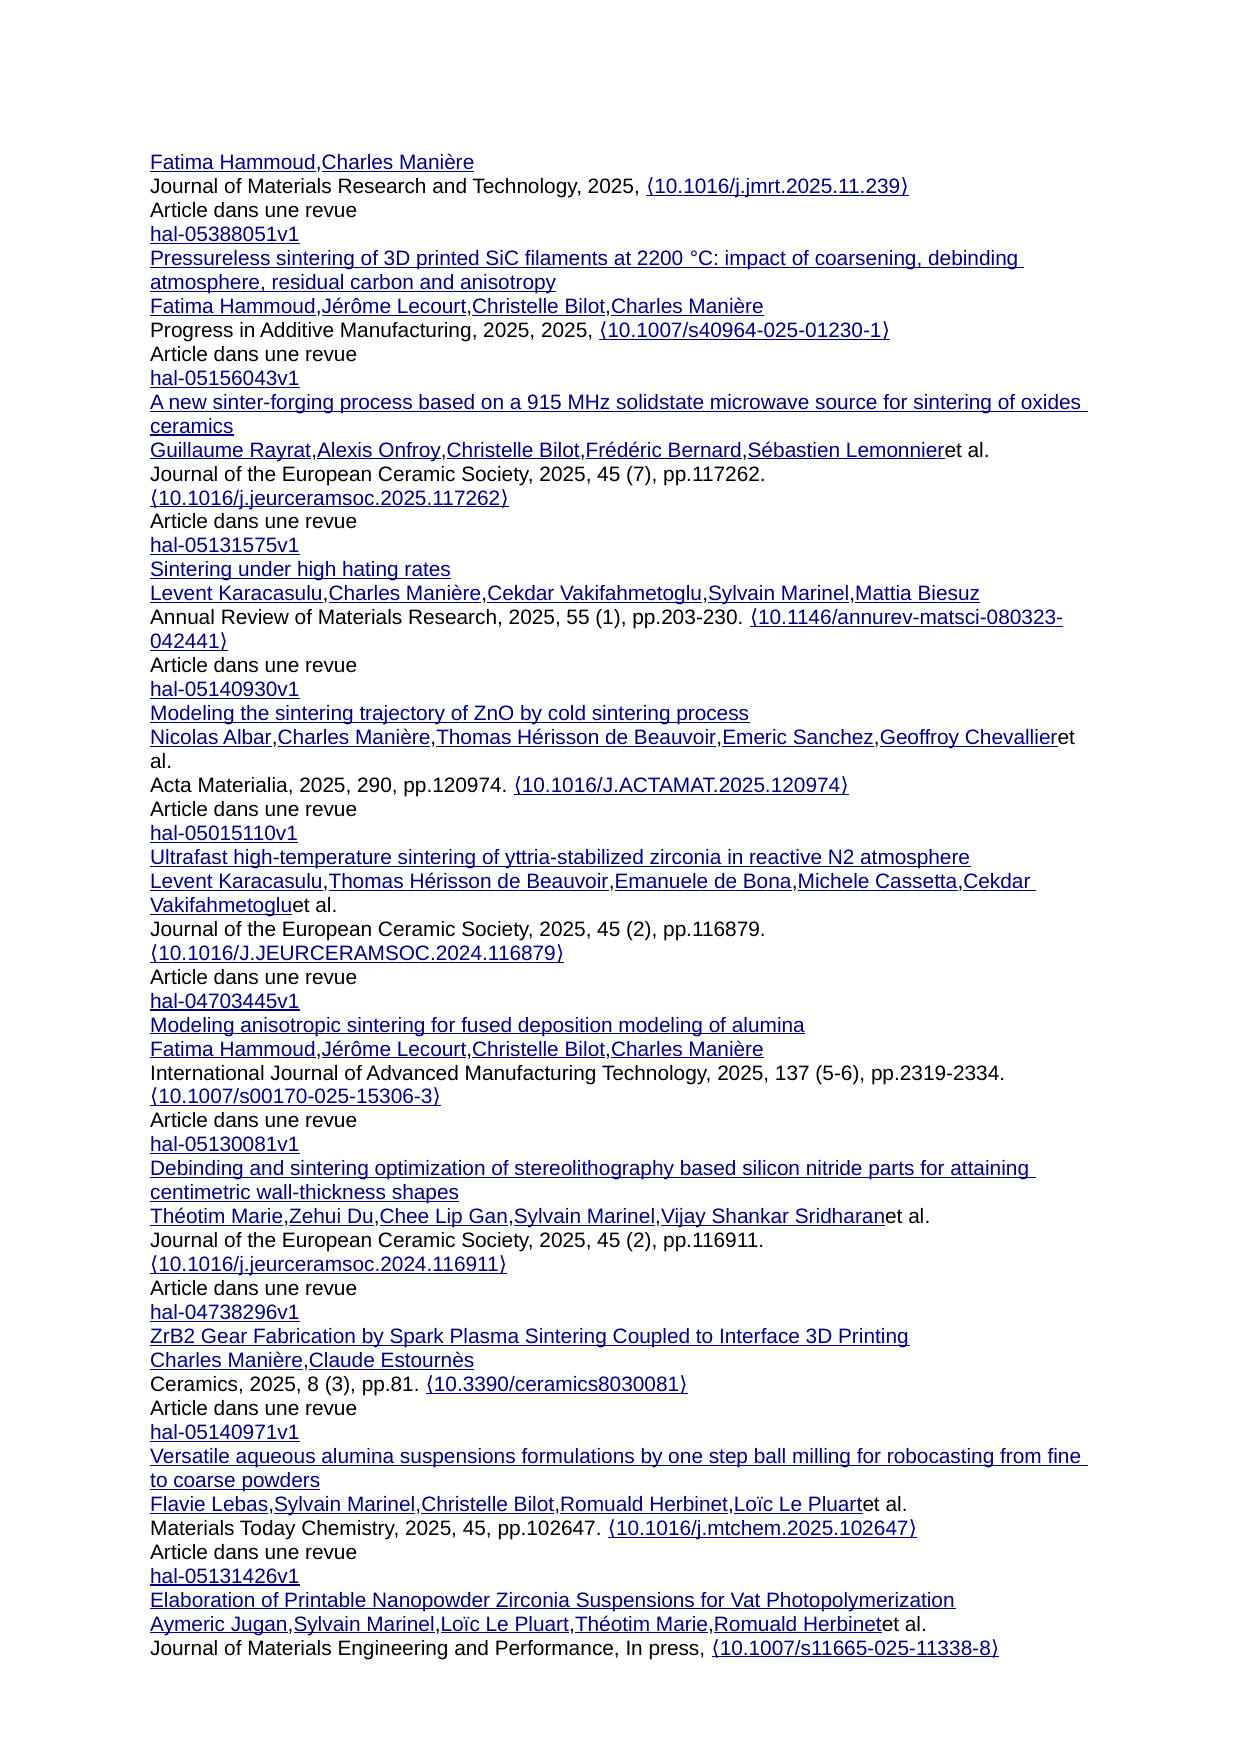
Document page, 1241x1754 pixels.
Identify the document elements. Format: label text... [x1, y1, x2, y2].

table_cell Ultrafast high-temperature sintering of yttria-stabilized zirconia in reactive N2 atmosphere Levent Karacasulu,Thomas Hérisson de Beauvoir,Emanuele de Bona,Michele Cassetta,Cekdar Vakifahmetogluet al. Journal of the European Ceramic Society, 2025, 45 (2), pp.116879. ⟨10.1016/J.JEURCERAMSOC.2024.116879⟩ Article dans une revue hal-04703445v1 [150, 845, 1090, 1012]
table_cell Elaboration of Printable Nanopowder Zirconia Suspensions for Vat Photopolymerization Aymeric Jugan,Sylvain Marinel,Loïc Le Pluart,Théotim Marie,Romuald Herbinetet al. Journal of Materials Engineering and Performance, In press, ⟨10.1007/s11665-025-11338-8⟩ [150, 1588, 1090, 1659]
table_cell Versatile aqueous alumina suspensions formulations by one step ball milling for robocasting from fine to coarse powders Flavie Lebas,Sylvain Marinel,Christelle Bilot,Romuald Herbinet,Loïc Le Pluartet al. Materials Today Chemistry, 2025, 45, pp.102647. ⟨10.1016/j.mtchem.2025.102647⟩ Article dans une revue hal-05131426v1 [150, 1444, 1090, 1587]
table_cell Fatima Hammoud,Charles Manière Journal of Materials Research and Technology, 2025, ⟨10.1016/j.jmrt.2025.11.239⟩ Article dans une revue hal-05388051v1 [150, 150, 1090, 246]
table_cell Sintering under high hating rates Levent Karacasulu,Charles Manière,Cekdar Vakifahmetoglu,Sylvain Marinel,Mattia Biesuz Annual Review of Materials Research, 2025, 55 (1), pp.203-230. ⟨10.1146/annurev-matsci-080323-042441⟩ Article dans une revue hal-05140930v1 [150, 557, 1090, 701]
table_cell A new sinter-forging process based on a 915 MHz solidstate microwave source for sintering of oxides ceramics Guillaume Rayrat,Alexis Onfroy,Christelle Bilot,Frédéric Bernard,Sébastien Lemonnieret al. Journal of the European Ceramic Society, 2025, 45 (7), pp.117262. ⟨10.1016/j.jeurceramsoc.2025.117262⟩ Article dans une revue hal-05131575v1 [150, 390, 1090, 557]
table_cell ZrB2 Gear Fabrication by Spark Plasma Sintering Coupled to Interface 3D Printing Charles Manière,Claude Estournès Ceramics, 2025, 8 (3), pp.81. ⟨10.3390/ceramics8030081⟩ Article dans une revue hal-05140971v1 [150, 1324, 1090, 1444]
table_cell Modeling anisotropic sintering for fused deposition modeling of alumina Fatima Hammoud,Jérôme Lecourt,Christelle Bilot,Charles Manière International Journal of Advanced Manufacturing Technology, 2025, 137 (5-6), pp.2319-2334. ⟨10.1007/s00170-025-15306-3⟩ Article dans une revue hal-05130081v1 [150, 1013, 1090, 1156]
table_cell Modeling the sintering trajectory of ZnO by cold sintering process Nicolas Albar,Charles Manière,Thomas Hérisson de Beauvoir,Emeric Sanchez,Geoffroy Chevallieret al. Acta Materialia, 2025, 290, pp.120974. ⟨10.1016/J.ACTAMAT.2025.120974⟩ Article dans une revue hal-05015110v1 [150, 701, 1090, 845]
table_cell Debinding and sintering optimization of stereolithography based silicon nitride parts for attaining centimetric wall-thickness shapes Théotim Marie,Zehui Du,Chee Lip Gan,Sylvain Marinel,Vijay Shankar Sridharanet al. Journal of the European Ceramic Society, 2025, 45 (2), pp.116911. ⟨10.1016/j.jeurceramsoc.2024.116911⟩ Article dans une revue hal-04738296v1 [150, 1156, 1090, 1324]
table_cell Pressureless sintering of 3D printed SiC filaments at 2200 °C: impact of coarsening, debinding atmosphere, residual carbon and anisotropy Fatima Hammoud,Jérôme Lecourt,Christelle Bilot,Charles Manière Progress in Additive Manufacturing, 2025, 2025, ⟨10.1007/s40964-025-01230-1⟩ Article dans une revue hal-05156043v1 [150, 246, 1090, 389]
